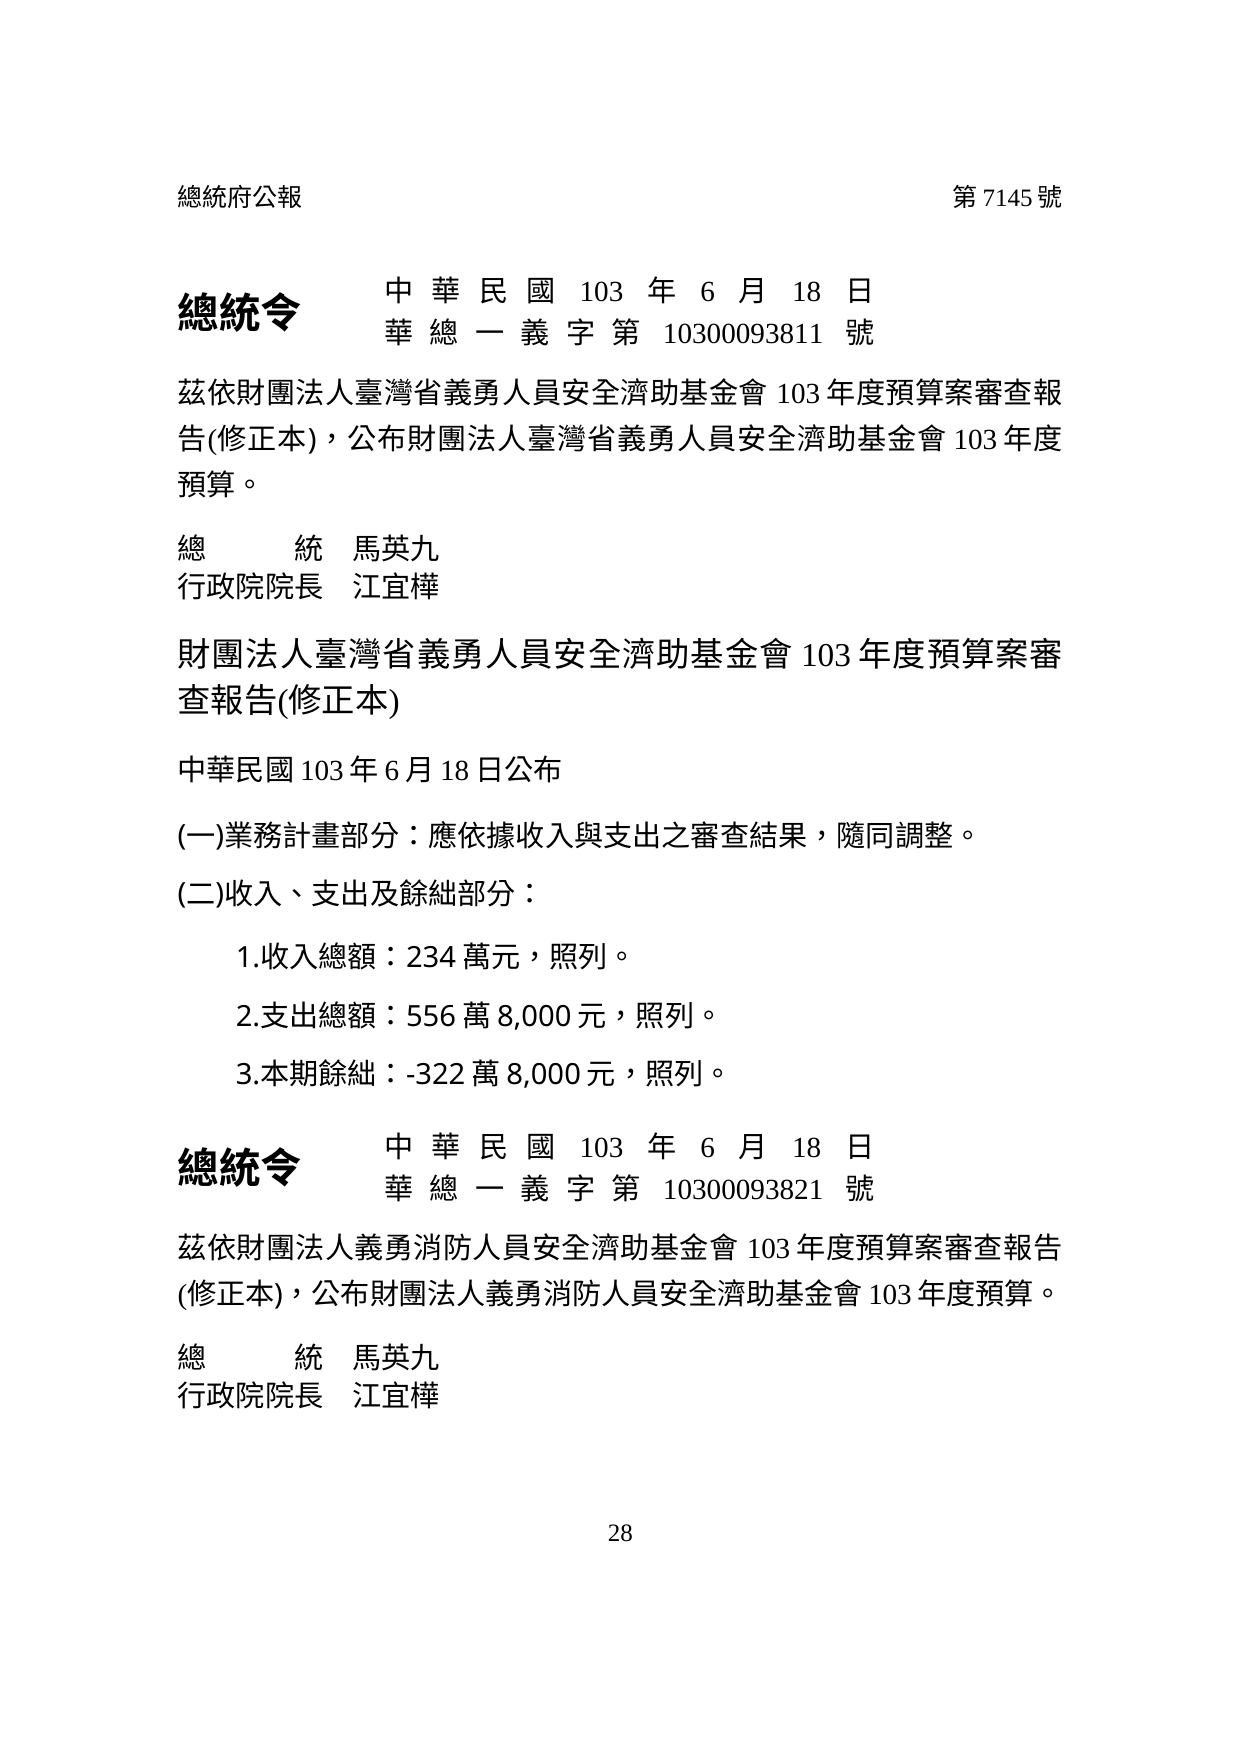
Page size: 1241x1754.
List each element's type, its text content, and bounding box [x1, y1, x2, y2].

table_header 中華民國103年6月18日 華總一義字第10300093821號 [381, 1121, 877, 1210]
text 2.支出總額：556萬8,000元，照列。 [236, 979, 1063, 1038]
text 行政院院長 江宜樺 [177, 567, 1063, 604]
text 行政院院長 江宜樺 [177, 1376, 1063, 1414]
text 3.本期餘絀：-322萬8,000元，照列。 [236, 1038, 1063, 1096]
text 總 統 馬英九 [177, 529, 1063, 567]
text 茲依財團法人義勇消防人員安全濟助基金會103年度預算案審查報告(修正本)，公布財團法人義勇消防人員安全濟助基金會103年度預算。 [177, 1222, 1063, 1314]
table_header 總統令 [174, 266, 381, 354]
text 總 統 馬英九 [177, 1339, 1063, 1376]
text 1.收入總額：234萬元，照列。 [236, 921, 1063, 979]
text (二)收入、支出及餘絀部分： [177, 863, 1063, 921]
table_header 總統令 [174, 1121, 381, 1210]
text (一)業務計畫部分：應依據收入與支出之審查結果，隨同調整。 [177, 804, 1063, 863]
text 中華民國103年6月18日公布 [177, 734, 1063, 792]
text 茲依財團法人臺灣省義勇人員安全濟助基金會103年度預算案審查報告(修正本)，公布財團法人臺灣省義勇人員安全濟助基金會103年度預算。 [177, 367, 1063, 504]
text 財團法人臺灣省義勇人員安全濟助基金會103年度預算案審查報告(修正本) [177, 629, 1063, 721]
table_header 中華民國103年6月18日 華總一義字第10300093811號 [381, 266, 877, 354]
